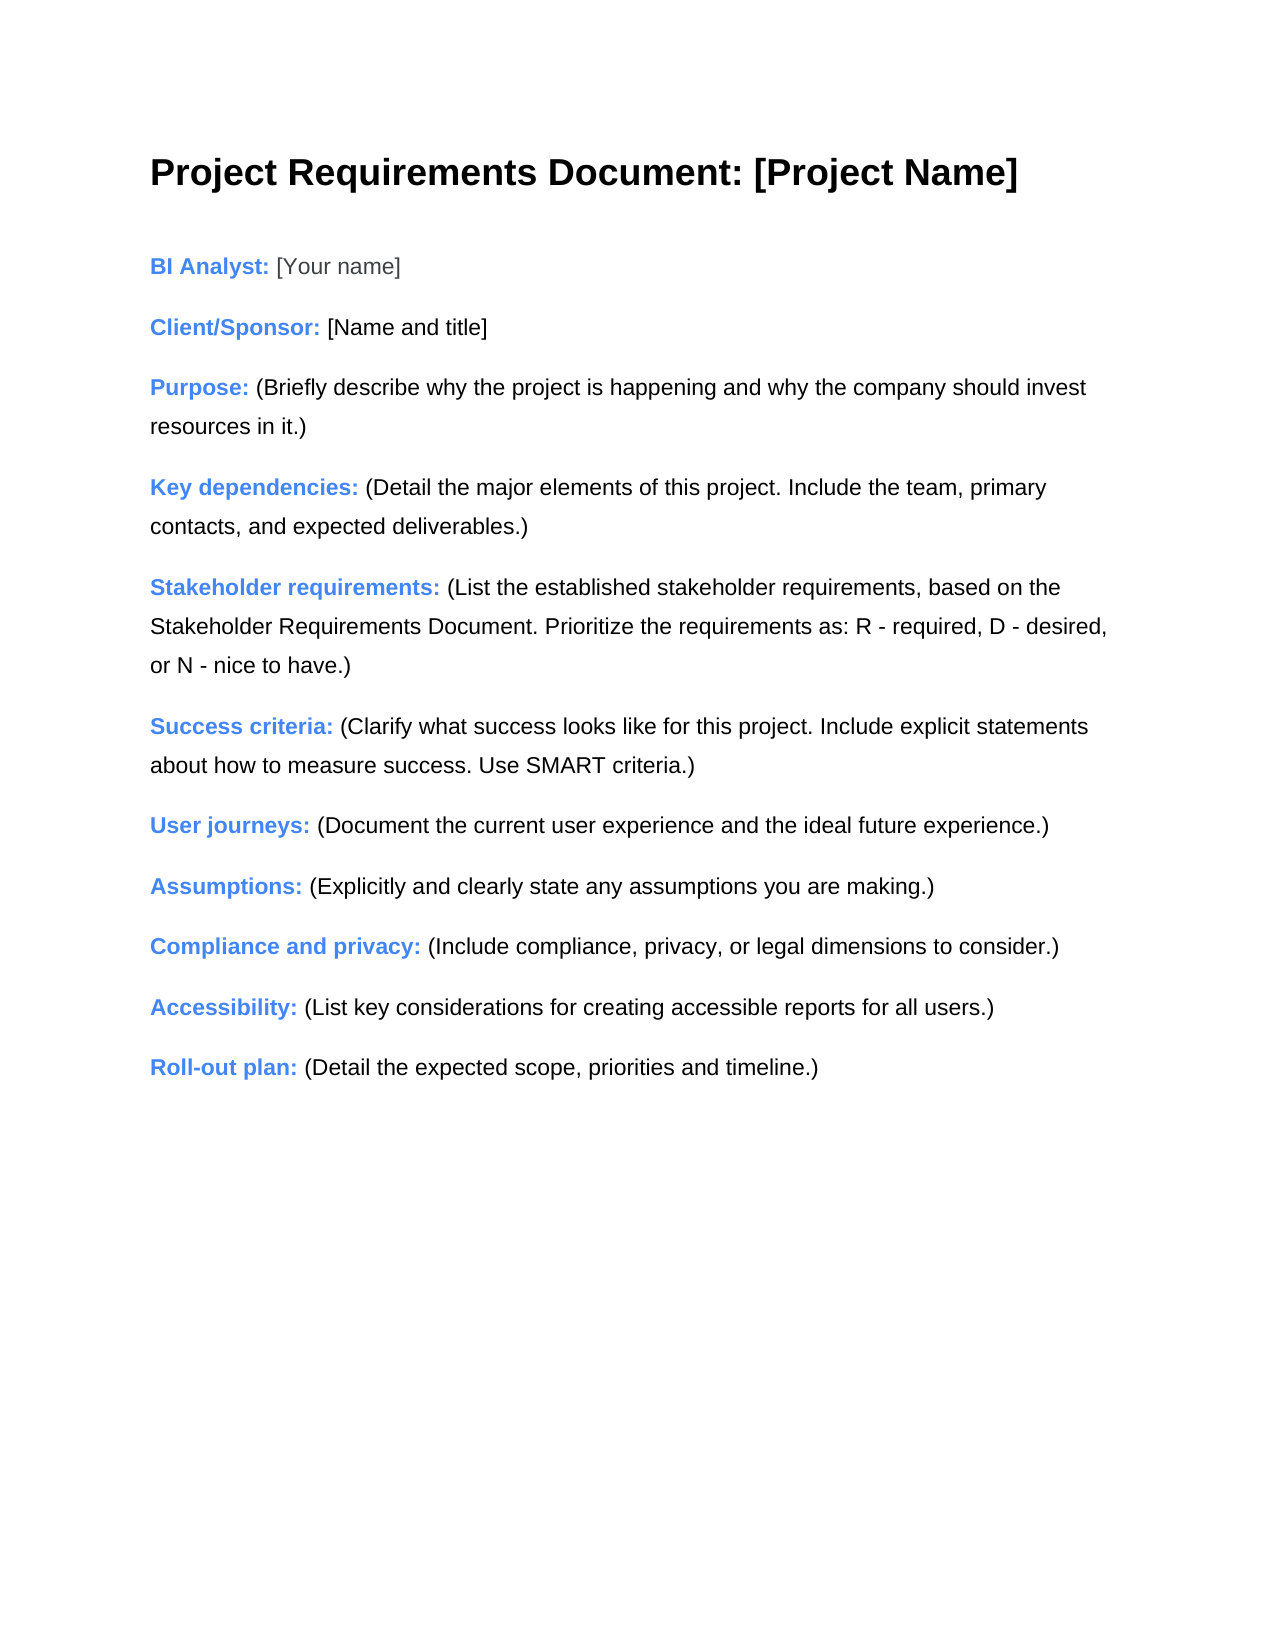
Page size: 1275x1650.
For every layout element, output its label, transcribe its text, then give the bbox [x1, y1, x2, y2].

subtitle Success criteria: (Clarify what success looks like for this project. Include explicit statements about how to measure success. Use SMART criteria.) [150, 713, 1125, 778]
title Project Requirements Document: [Project Name] [150, 150, 1125, 193]
subtitle Client/Sponsor: [Name and title] [150, 313, 1125, 340]
subtitle BI Analyst: [Your name] [150, 253, 1125, 279]
subtitle Compliance and privacy: (Include compliance, privacy, or legal dimensions to consider.) [150, 933, 1125, 959]
subtitle Assumptions: (Explicitly and clearly state any assumptions you are making.) [150, 873, 1125, 899]
text Roll-out plan: (Detail the expected scope, priorities and timeline.) [150, 1054, 1125, 1131]
subtitle Key dependencies: (Detail the major elements of this project. Include the team, primary contacts, and expected deliverables.) [150, 474, 1125, 539]
subtitle Stakeholder requirements: (List the established stakeholder requirements, based on the Stakeholder Requirements Document. Prioritize the requirements as: R - required, D - desired, or N - nice to have.) [150, 573, 1125, 679]
subtitle Purpose: (Briefly describe why the project is happening and why the company should invest resources in it.) [150, 374, 1125, 440]
subtitle Accessibility: (List key considerations for creating accessible reports for all users.) [150, 993, 1125, 1020]
subtitle User journeys: (Document the current user experience and the ideal future experience.) [150, 812, 1125, 839]
